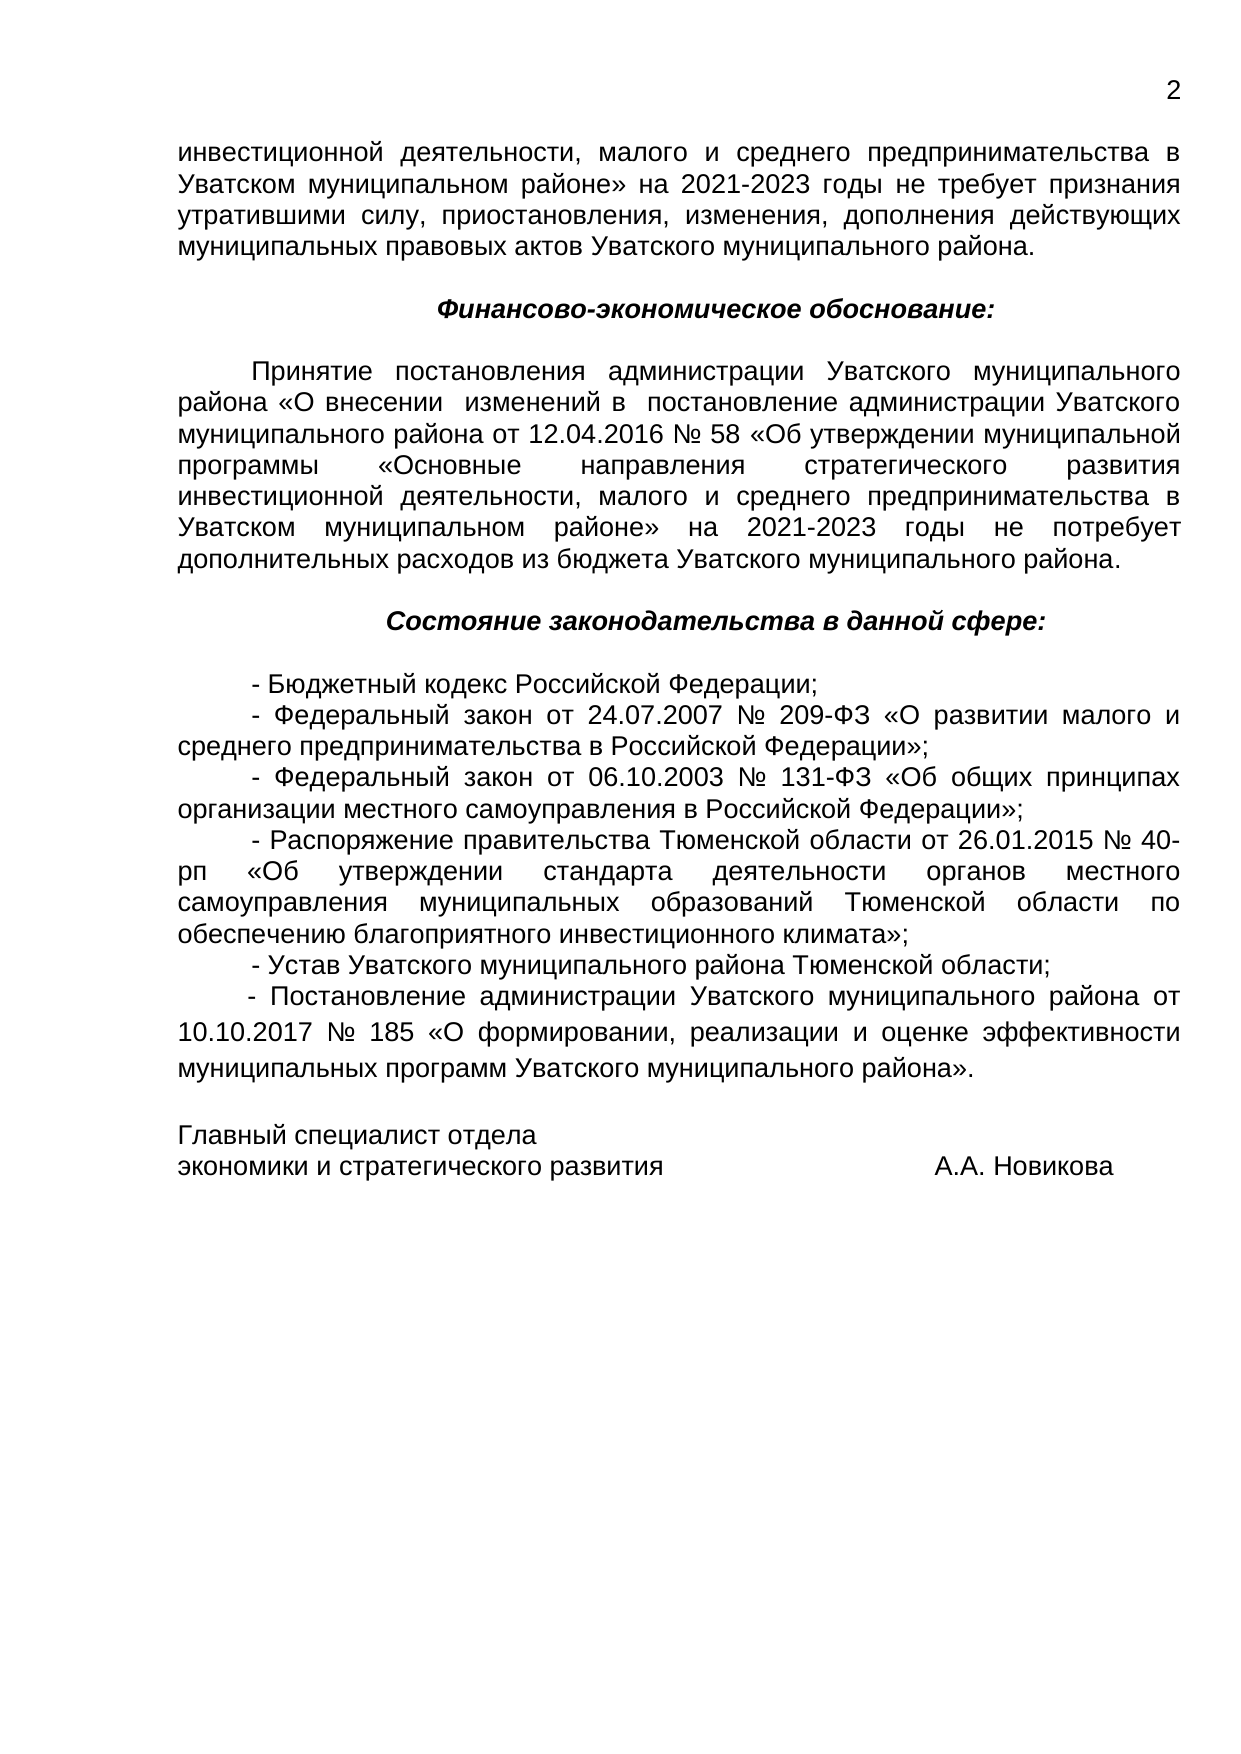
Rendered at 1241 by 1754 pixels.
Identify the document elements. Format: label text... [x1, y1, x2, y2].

text Состояние законодательства в данной сфере: [177, 605, 1181, 636]
text - Постановление администрации Уватского муниципального района от 10.10.2017 № 185 «О формировании, реализации и оценке эффективности муниципальных программ Уватского муниципального района». [177, 980, 1181, 1083]
text инвестиционной деятельности, малого и среднего предпринимательства в Уватском муниципальном районе» на 2021-2023 годы не требует признания утратившими силу, приостановления, изменения, дополнения действующих муниципальных правовых актов Уватского муниципального района. [177, 136, 1181, 261]
text - Бюджетный кодекс Российской Федерации; [177, 668, 1181, 699]
text Главный специалист отдела [177, 1119, 1181, 1150]
text - Федеральный закон от 06.10.2003 № 131-ФЗ «Об общих принципах организации местного самоуправления в Российской Федерации»; [177, 761, 1181, 824]
text Принятие постановления администрации Уватского муниципального района «О внесении изменений в постановление администрации Уватского муниципального района от 12.04.2016 № 58 «Об утверждении муниципальной программы «Основные направления стратегического развития инвестиционной деятельности, малого и среднего предпринимательства в Уватском муниципальном районе» на 2021-2023 годы не потребует дополнительных расходов из бюджета Уватского муниципального района. [177, 355, 1181, 574]
text экономики и стратегического развития А.А. Новикова [177, 1150, 1181, 1182]
text - Устав Уватского муниципального района Тюменской области; [177, 949, 1181, 980]
text Финансово-экономическое обоснование: [177, 293, 1181, 324]
text - Федеральный закон от 24.07.2007 № 209-ФЗ «О развитии малого и среднего предпринимательства в Российской Федерации»; [177, 699, 1181, 761]
text - Распоряжение правительства Тюменской области от 26.01.2015 № 40-рп «Об утверждении стандарта деятельности органов местного самоуправления муниципальных образований Тюменской области по обеспечению благоприятного инвестиционного климата»; [177, 824, 1181, 949]
